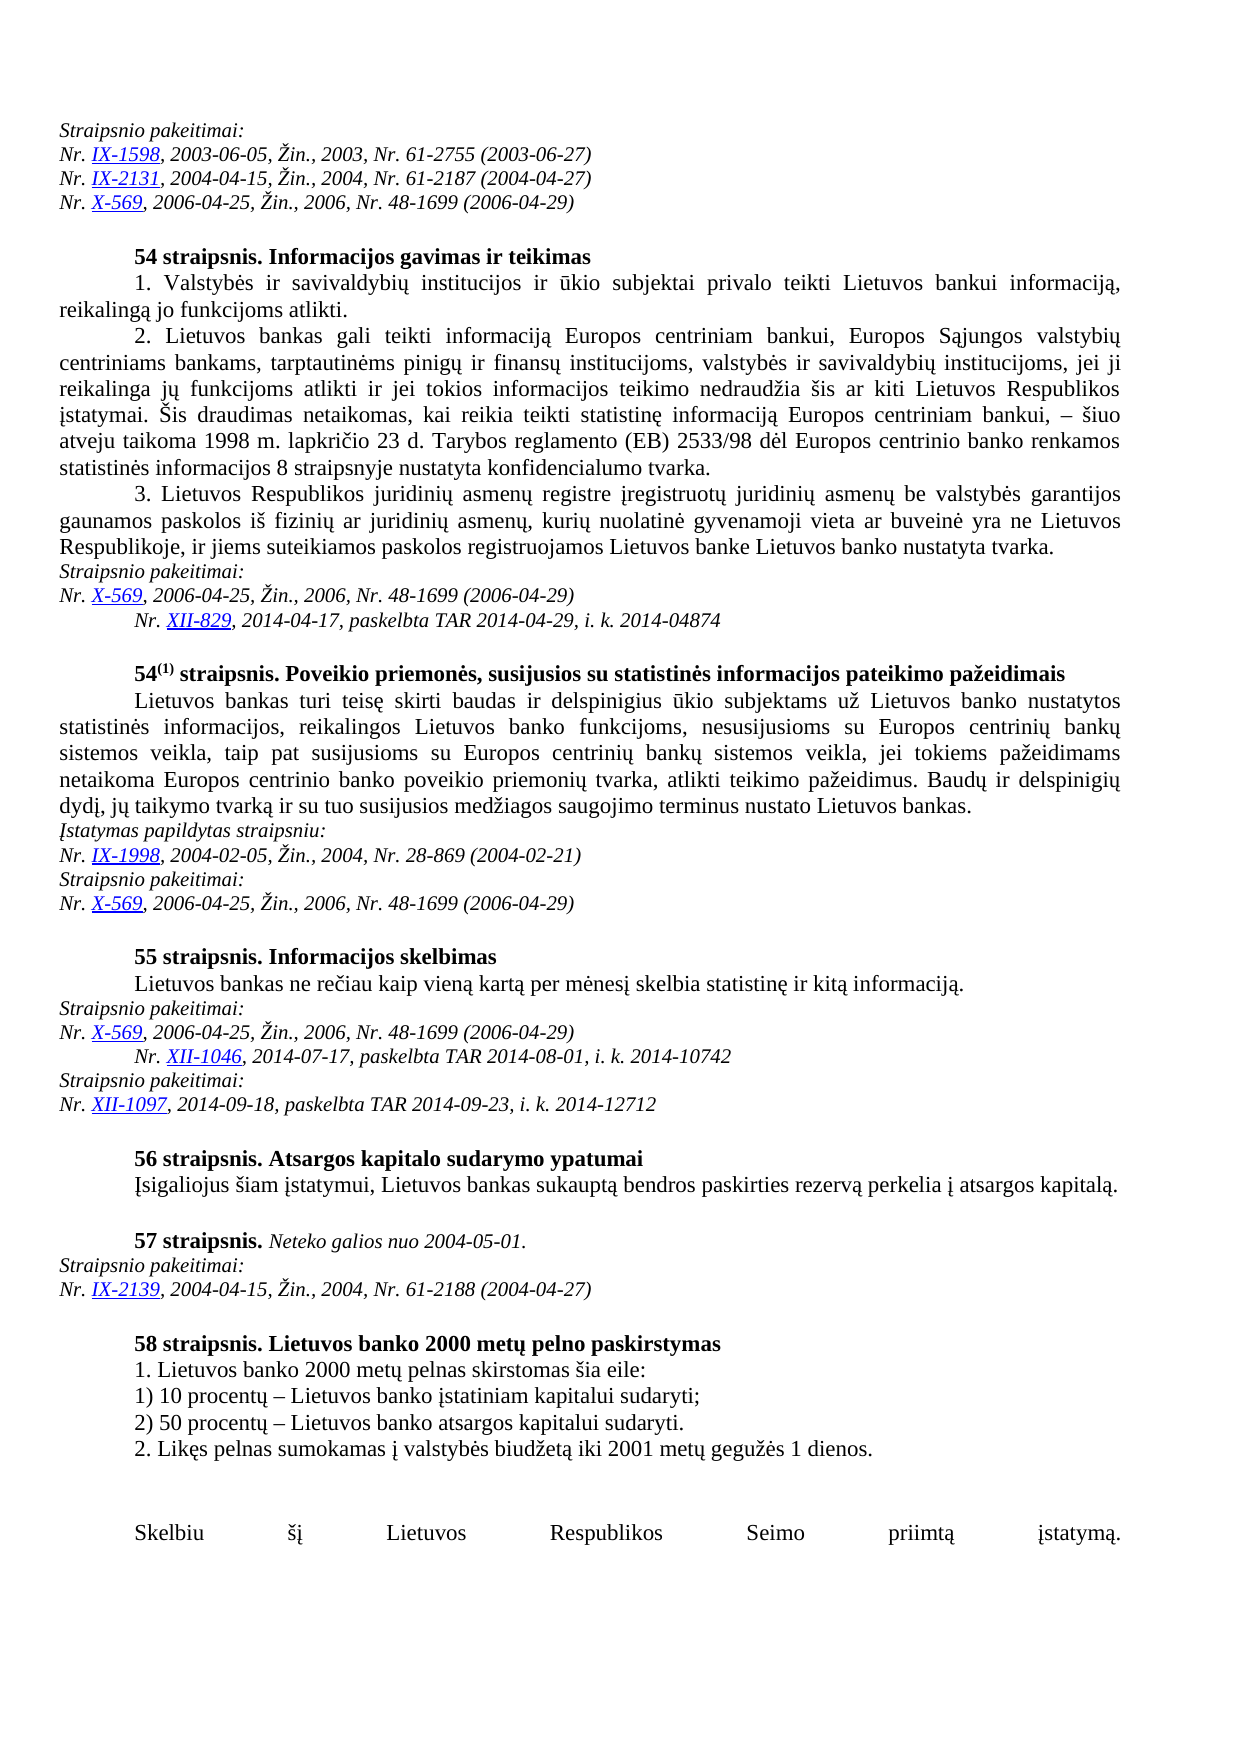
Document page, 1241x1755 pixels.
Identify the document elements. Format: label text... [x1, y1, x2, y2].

text 2. Likęs pelnas sumokamas į valstybės biudžetą iki 2001 metų gegužės 1 dienos. [59, 1435, 1122, 1462]
text 1. Valstybės ir savivaldybių institucijos ir ūkio subjektai privalo teikti Lietuvos bankui informaciją, reikalingą jo funkcijoms atlikti. [59, 269, 1122, 322]
text 58 straipsnis. Lietuvos banko 2000 metų pelno paskirstymas [59, 1330, 1122, 1356]
text Nr. XII-1097, 2014-09-18, paskelbta TAR 2014-09-23, i. k. 2014-12712 [59, 1092, 1122, 1116]
text Nr. X-569, 2006-04-25, Žin., 2006, Nr. 48-1699 (2006-04-29) [59, 891, 1122, 915]
text Straipsnio pakeitimai: [59, 1068, 1122, 1092]
text Straipsnio pakeitimai: [59, 118, 1122, 142]
text 54 straipsnis. Informacijos gavimas ir teikimas [59, 243, 1122, 269]
text 1) 10 procentų – Lietuvos banko įstatiniam kapitalui sudaryti; [59, 1383, 1122, 1409]
text Nr. IX-1998, 2004-02-05, Žin., 2004, Nr. 28-869 (2004-02-21) [59, 842, 1122, 867]
text 57 straipsnis. Neteko galios nuo 2004-05-01. [59, 1227, 1122, 1253]
text Įstatymas papildytas straipsniu: [59, 818, 1122, 842]
text Straipsnio pakeitimai: [59, 867, 1122, 891]
text Nr. X-569, 2006-04-25, Žin., 2006, Nr. 48-1699 (2006-04-29) [59, 1020, 1122, 1044]
text 1. Lietuvos banko 2000 metų pelnas skirstomas šia eile: [59, 1356, 1122, 1383]
text Nr. IX-1598, 2003-06-05, Žin., 2003, Nr. 61-2755 (2003-06-27) [59, 142, 1122, 166]
text 56 straipsnis. Atsargos kapitalo sudarymo ypatumai [59, 1145, 1122, 1172]
text Straipsnio pakeitimai: [59, 1253, 1122, 1277]
text Nr. XII-829, 2014-04-17, paskelbta TAR 2014-04-29, i. k. 2014-04874 [59, 607, 1122, 632]
text Lietuvos bankas turi teisę skirti baudas ir delspinigius ūkio subjektams už Lietuvos banko nustatytos statistinės informacijos, reikalingos Lietuvos banko funkcijoms, nesusijusioms su Europos centrinių bankų sistemos veikla, taip pat susijusioms su Europos centrinių bankų sistemos veikla, jei tokiems pažeidimams netaikoma Europos centrinio banko poveikio priemonių tvarka, atlikti teikimo pažeidimus. Baudų ir delspinigių dydį, jų taikymo tvarką ir su tuo susijusios medžiagos saugojimo terminus nustato Lietuvos bankas. [59, 687, 1122, 818]
text Straipsnio pakeitimai: [59, 559, 1122, 583]
text Nr. IX-2139, 2004-04-15, Žin., 2004, Nr. 61-2188 (2004-04-27) [59, 1277, 1122, 1301]
text Nr. X-569, 2006-04-25, Žin., 2006, Nr. 48-1699 (2006-04-29) [59, 190, 1122, 214]
text 2) 50 procentų – Lietuvos banko atsargos kapitalui sudaryti. [59, 1409, 1122, 1435]
text Straipsnio pakeitimai: [59, 996, 1122, 1020]
text 2. Lietuvos bankas gali teikti informaciją Europos centriniam bankui, Europos Sąjungos valstybių centriniams bankams, tarptautinėms pinigų ir finansų institucijoms, valstybės ir savivaldybių institucijoms, jei ji reikalinga jų funkcijoms atlikti ir jei tokios informacijos teikimo nedraudžia šis ar kiti Lietuvos Respublikos įstatymai. Šis draudimas netaikomas, kai reikia teikti statistinę informaciją Europos centriniam bankui, – šiuo atveju taikoma 1998 m. lapkričio 23 d. Tarybos reglamento (EB) 2533/98 dėl Europos centrinio banko renkamos statistinės informacijos 8 straipsnyje nustatyta konfidencialumo tvarka. [59, 322, 1122, 480]
text Nr. IX-2131, 2004-04-15, Žin., 2004, Nr. 61-2187 (2004-04-27) [59, 166, 1122, 190]
text Įsigaliojus šiam įstatymui, Lietuvos bankas sukauptą bendros paskirties rezervą perkelia į atsargos kapitalą. [59, 1172, 1122, 1198]
text 3. Lietuvos Respublikos juridinių asmenų registre įregistruotų juridinių asmenų be valstybės garantijos gaunamos paskolos iš fizinių ar juridinių asmenų, kurių nuolatinė gyvenamoji vieta ar buveinė yra ne Lietuvos Respublikoje, ir jiems suteikiamos paskolos registruojamos Lietuvos banke Lietuvos banko nustatyta tvarka. [59, 480, 1122, 559]
text Skelbiu šį Lietuvos Respublikos Seimo priimtą įstatymą. [59, 1519, 1122, 1598]
text 54(1) straipsnis. Poveikio priemonės, susijusios su statistinės informacijos pateikimo pažeidimais [134, 660, 1122, 687]
text Nr. XII-1046, 2014-07-17, paskelbta TAR 2014-08-01, i. k. 2014-10742 [59, 1044, 1122, 1068]
text 55 straipsnis. Informacijos skelbimas [59, 943, 1122, 970]
text Lietuvos bankas ne rečiau kaip vieną kartą per mėnesį skelbia statistinę ir kitą informaciją. [59, 970, 1122, 996]
text Nr. X-569, 2006-04-25, Žin., 2006, Nr. 48-1699 (2006-04-29) [59, 583, 1122, 607]
